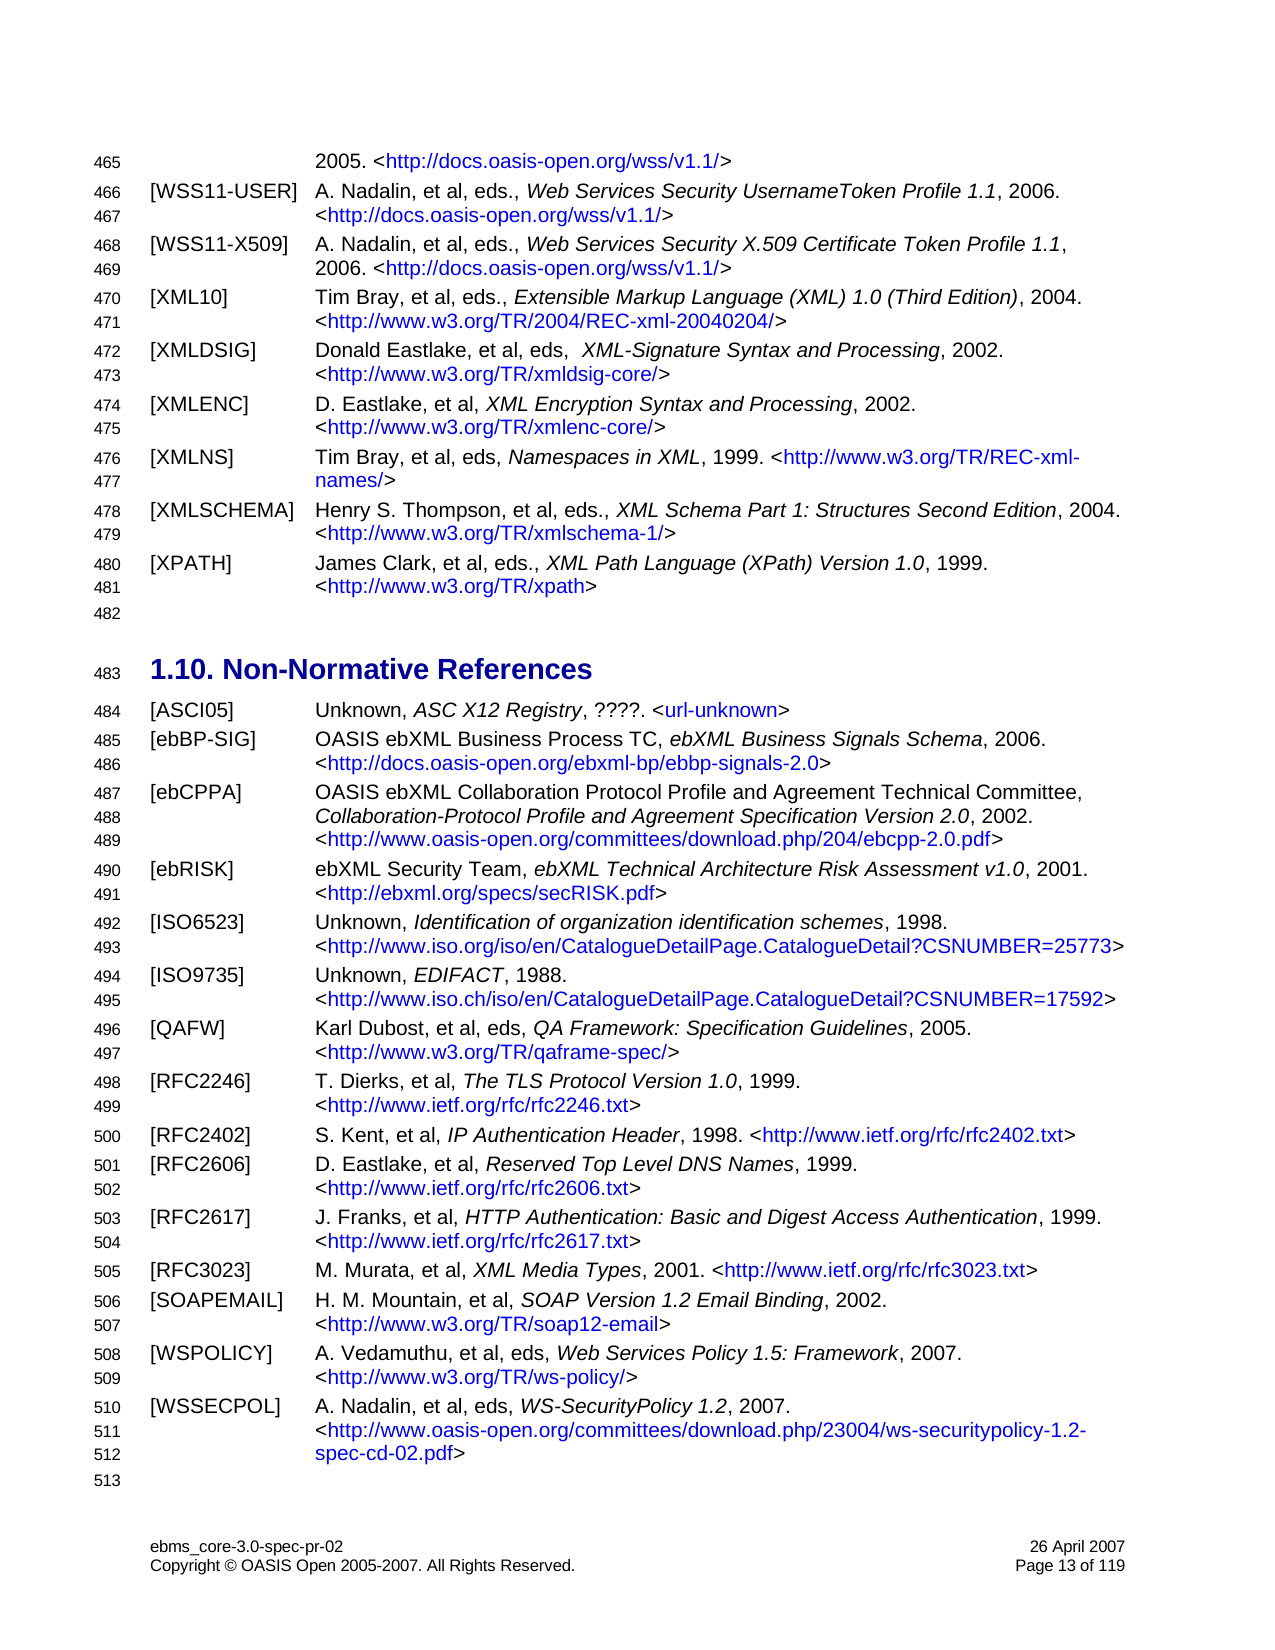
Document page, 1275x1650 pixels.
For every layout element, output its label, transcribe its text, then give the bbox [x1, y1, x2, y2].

text 2005. <http://docs.oasis-open.org/wss/v1.1/> [150, 150, 1125, 173]
text [RFC2402] S. Kent, et al, IP Authentication Header, 1998. <http://www.ietf.org/rfc/rfc2402.txt> [150, 1123, 1125, 1147]
text [RFC2606] D. Eastlake, et al, Reserved Top Level DNS Names, 1999. <http://www.ietf.org/rfc/rfc2606.txt> [150, 1153, 1125, 1200]
text [RFC2246] T. Dierks, et al, The TLS Protocol Version 1.0, 1999. <http://www.ietf.org/rfc/rfc2246.txt> [150, 1070, 1125, 1117]
text [XMLSCHEMA] Henry S. Thompson, et al, eds., XML Schema Part 1: Structures Second Edition, 2004. <http://www.w3.org/TR/xmlschema-1/> [150, 498, 1125, 545]
text [WSS11-USER] A. Nadalin, et al, eds., Web Services Security UsernameToken Profile 1.1, 2006. <http://docs.oasis-open.org/wss/v1.1/> [150, 179, 1125, 227]
text [XMLENC] D. Eastlake, et al, XML Encryption Syntax and Processing, 2002. <http://www.w3.org/TR/xmlenc-core/> [150, 392, 1125, 439]
text [WSS11-X509] A. Nadalin, et al, eds., Web Services Security X.509 Certificate Token Profile 1.1, 2006. <http://docs.oasis-open.org/wss/v1.1/> [150, 233, 1125, 280]
text [ebRISK] ebXML Security Team, ebXML Technical Architecture Risk Assessment v1.0, 2001. <http://ebxml.org/specs/secRISK.pdf> [150, 857, 1125, 904]
text [SOAPEMAIL] H. M. Mountain, et al, SOAP Version 1.2 Email Binding, 2002. <http://www.w3.org/TR/soap12-email> [150, 1288, 1125, 1336]
text [XMLNS] Tim Bray, et al, eds, Namespaces in XML, 1999. <http://www.w3.org/TR/REC-xml-names/> [150, 445, 1125, 492]
text [RFC2617] J. Franks, et al, HTTP Authentication: Basic and Digest Access Authentication, 1999. <http://www.ietf.org/rfc/rfc2617.txt> [150, 1206, 1125, 1253]
text [ebCPPA] OASIS ebXML Collaboration Protocol Profile and Agreement Technical Committee, Collaboration-Protocol Profile and Agreement Specification Version 2.0, 2002. <http://www.oasis-open.org/committees/download.php/204/ebcpp-2.0.pdf> [150, 781, 1125, 851]
text [XPATH] James Clark, et al, eds., XML Path Language (XPath) Version 1.0, 1999. <http://www.w3.org/TR/xpath> [150, 551, 1125, 598]
subtitle Non-Normative References [150, 653, 1125, 686]
text [ISO6523] Unknown, Identification of organization identification schemes, 1998. <http://www.iso.org/iso/en/CatalogueDetailPage.CatalogueDetail?CSNUMBER=25773> [150, 911, 1125, 958]
text [XML10] Tim Bray, et al, eds., Extensible Markup Language (XML) 1.0 (Third Edition), 2004. <http://www.w3.org/TR/2004/REC-xml-20040204/> [150, 286, 1125, 333]
text [ASCI05] Unknown, ASC X12 Registry, ????. <url-unknown> [150, 698, 1125, 722]
text [ISO9735] Unknown, EDIFACT, 1988. <http://www.iso.ch/iso/en/CatalogueDetailPage.CatalogueDetail?CSNUMBER=17592> [150, 964, 1125, 1011]
text [WSSECPOL] A. Nadalin, et al, eds, WS-SecurityPolicy 1.2, 2007. <http://www.oasis-open.org/committees/download.php/23004/ws-securitypolicy-1.2-spec-cd-02.pdf> [150, 1395, 1125, 1465]
text [ebBP-SIG] OASIS ebXML Business Process TC, ebXML Business Signals Schema, 2006. <http://docs.oasis-open.org/ebxml-bp/ebbp-signals-2.0> [150, 728, 1125, 775]
text [RFC3023] M. Murata, et al, XML Media Types, 2001. <http://www.ietf.org/rfc/rfc3023.txt> [150, 1259, 1125, 1282]
text [XMLDSIG] Donald Eastlake, et al, eds, XML-Signature Syntax and Processing, 2002. <http://www.w3.org/TR/xmldsig-core/> [150, 339, 1125, 386]
text [WSPOLICY] A. Vedamuthu, et al, eds, Web Services Policy 1.5: Framework, 2007. <http://www.w3.org/TR/ws-policy/> [150, 1342, 1125, 1389]
text [QAFW] Karl Dubost, et al, eds, QA Framework: Specification Guidelines, 2005. <http://www.w3.org/TR/qaframe-spec/> [150, 1017, 1125, 1064]
